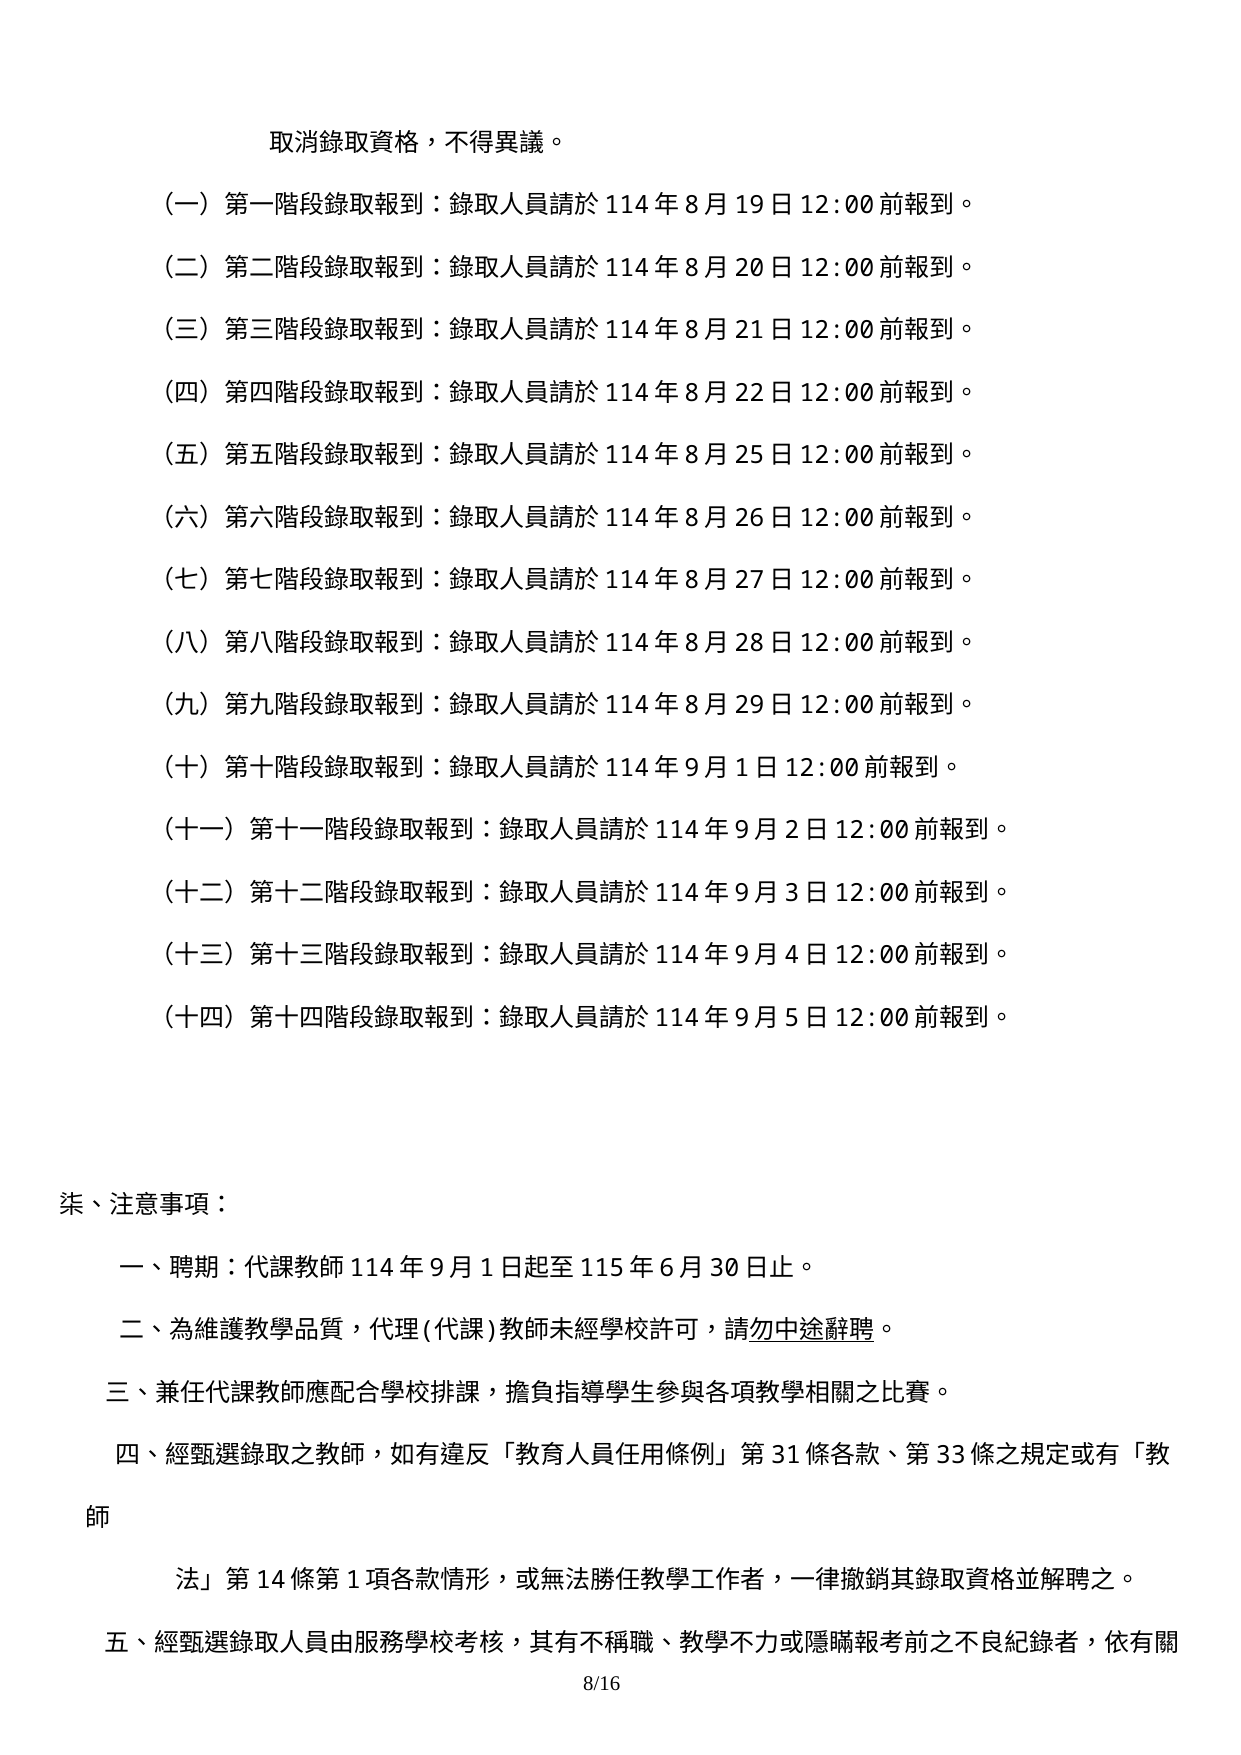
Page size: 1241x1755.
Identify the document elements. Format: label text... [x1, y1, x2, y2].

text 取消錄取資格，不得異議。 [59, 98, 1181, 161]
text （一）第一階段錄取報到：錄取人員請於114年8月19日12:00前報到。 [59, 161, 1181, 223]
text （十三）第十三階段錄取報到：錄取人員請於114年9月4日12:00前報到。 [59, 911, 1181, 973]
text （十一）第十一階段錄取報到：錄取人員請於114年9月2日12:00前報到。 [59, 786, 1181, 848]
text （二）第二階段錄取報到：錄取人員請於114年8月20日12:00前報到。 [59, 223, 1181, 286]
text 法」第14條第1項各款情形，或無法勝任教學工作者，一律撤銷其錄取資格並解聘之。 [86, 1536, 1181, 1598]
text （四）第四階段錄取報到：錄取人員請於114年8月22日12:00前報到。 [59, 348, 1181, 411]
text （六）第六階段錄取報到：錄取人員請於114年8月26日12:00前報到。 [59, 473, 1181, 536]
text （八）第八階段錄取報到：錄取人員請於114年8月28日12:00前報到。 [59, 598, 1181, 661]
text 二、為維護教學品質，代理(代課)教師未經學校許可，請勿中途辭聘。 [59, 1286, 1181, 1348]
text （九）第九階段錄取報到：錄取人員請於114年8月29日12:00前報到。 [59, 661, 1181, 723]
text （五）第五階段錄取報到：錄取人員請於114年8月25日12:00前報到。 [59, 411, 1181, 473]
text （十二）第十二階段錄取報到：錄取人員請於114年9月3日12:00前報到。 [59, 848, 1181, 911]
text 四、經甄選錄取之教師，如有違反「教育人員任用條例」第31條各款、第33條之規定或有「教師 [86, 1411, 1181, 1536]
text 五、經甄選錄取人員由服務學校考核，其有不稱職、教學不力或隱瞞報考前之不良紀錄者，依有關 [104, 1598, 1181, 1661]
text 柒、注意事項： [59, 1161, 1181, 1223]
text 一、聘期：代課教師114年9月1日起至115年6月30日止。 [59, 1223, 1181, 1286]
text （十四）第十四階段錄取報到：錄取人員請於114年9月5日12:00前報到。 [59, 973, 1181, 1036]
text （十）第十階段錄取報到：錄取人員請於114年9月1日12:00前報到。 [59, 723, 1181, 786]
text （三）第三階段錄取報到：錄取人員請於114年8月21日12:00前報到。 [59, 286, 1181, 348]
text （七）第七階段錄取報到：錄取人員請於114年8月27日12:00前報到。 [59, 536, 1181, 598]
text 三、兼任代課教師應配合學校排課，擔負指導學生參與各項教學相關之比賽。 [105, 1348, 1181, 1411]
